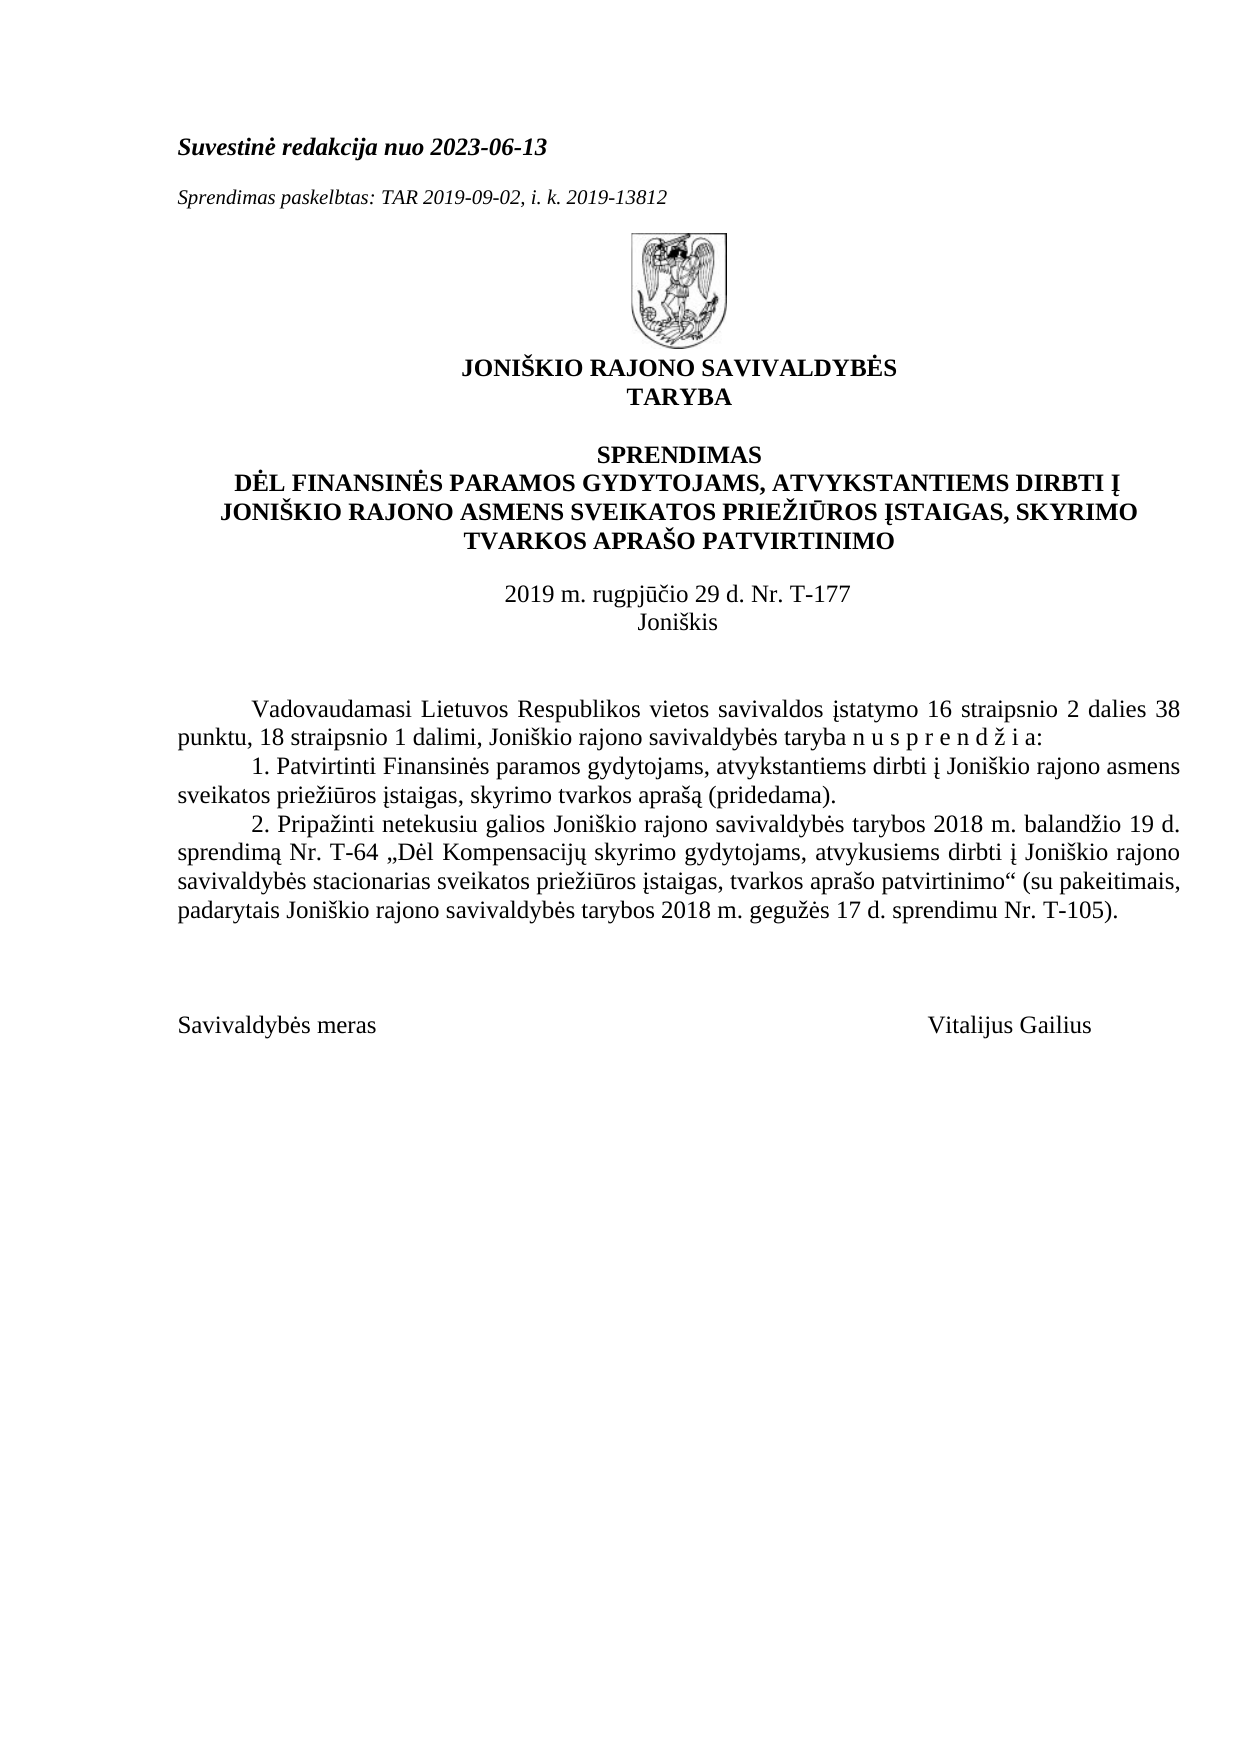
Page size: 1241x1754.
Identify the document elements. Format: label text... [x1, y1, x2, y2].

text Suvestinė redakcija nuo 2023-06-13 [177, 132, 1181, 161]
text 1. Patvirtinti Finansinės paramos gydytojams, atvykstantiems dirbti į Joniškio rajono asmens sveikatos priežiūros įstaigas, skyrimo tvarkos aprašą (pridedama). [177, 751, 1181, 809]
text Sprendimas paskelbtas: TAR 2019-09-02, i. k. 2019-13812 [177, 185, 1181, 209]
text Vadovaudamasi Lietuvos Respublikos vietos savivaldos įstatymo 16 straipsnio 2 dalies 38 punktu, 18 straipsnio 1 dalimi, Joniškio rajono savivaldybės taryba n u s p r e n d ž i a: [177, 694, 1181, 751]
text Joniškis [174, 607, 1181, 636]
text DĖL FINANSINĖS PARAMOS GYDYTOJAMS, ATVYKSTANTIEMS DIRBTI Į JONIŠKIO RAJONO ASMENS SVEIKATOS PRIEŽIŪROS ĮSTAIGAS, SKYRIMO TVARKOS APRAŠO PATVIRTINIMO [174, 468, 1181, 555]
text Joniškio rajono savivaldybės TARYBA [177, 353, 1181, 411]
text 2. Pripažinti netekusiu galios Joniškio rajono savivaldybės tarybos 2018 m. balandžio 19 d. sprendimą Nr. T-64 „Dėl Kompensacijų skyrimo gydytojams, atvykusiems dirbti į Joniškio rajono savivaldybės stacionarias sveikatos priežiūros įstaigas, tvarkos aprašo patvirtinimo“ (su pakeitimais, padarytais Joniškio rajono savivaldybės tarybos 2018 m. gegužės 17 d. sprendimu Nr. T-105). [177, 809, 1181, 924]
text SPRENDIMAS [177, 440, 1181, 468]
text 2019 m. rugpjūčio 29 d. Nr. T-177 [174, 579, 1181, 607]
text Savivaldybės meras Vitalijus Gailius [177, 1010, 1181, 1039]
